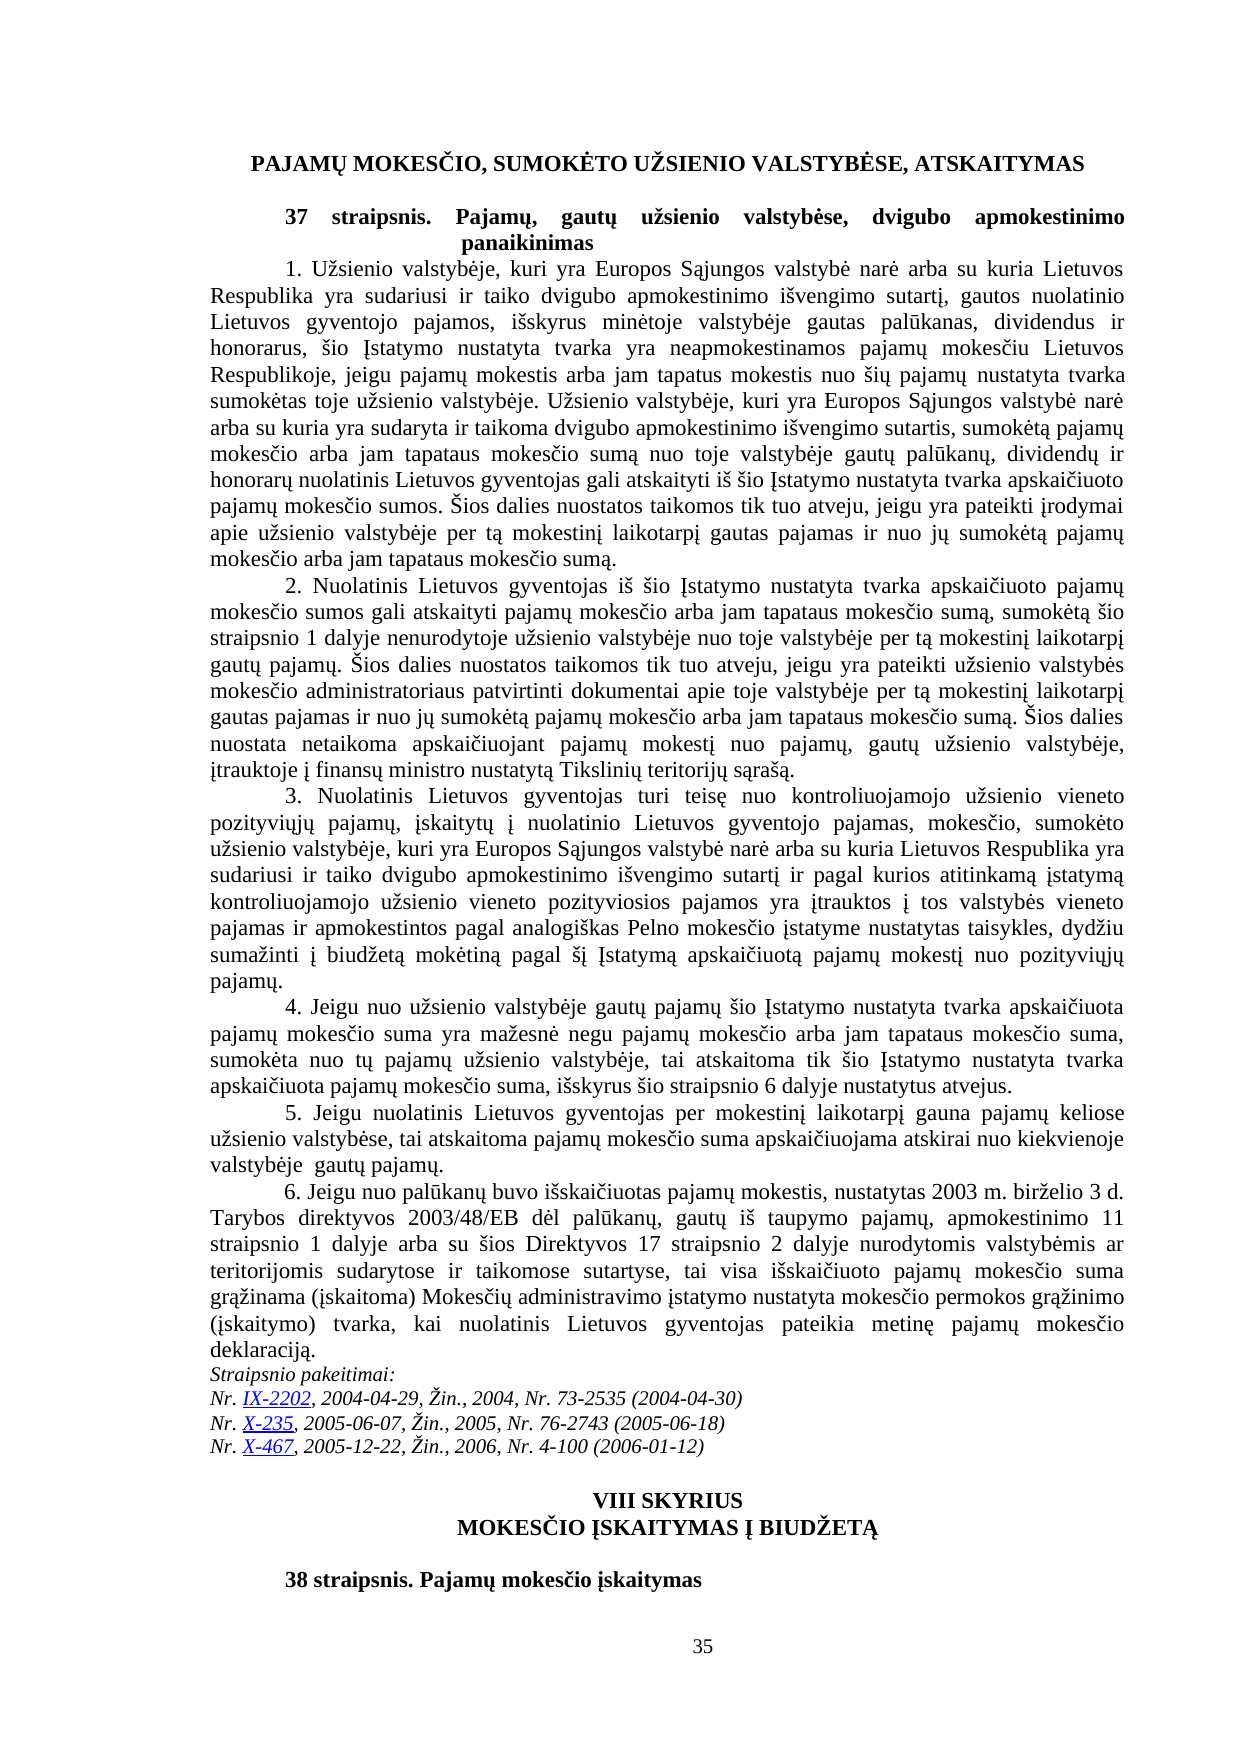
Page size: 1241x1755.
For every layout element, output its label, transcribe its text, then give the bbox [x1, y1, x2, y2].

text Nr. X-235, 2005-06-07, Žin., 2005, Nr. 76-2743 (2005-06-18) [210, 1410, 1126, 1434]
text Nr. X-467, 2005-12-22, Žin., 2006, Nr. 4-100 (2006-01-12) [210, 1434, 1126, 1458]
text VIII SKYRIUS [210, 1487, 1126, 1514]
text 38 straipsnis. Pajamų mokesčio įskaitymas [210, 1566, 1120, 1593]
text Straipsnio pakeitimai: [210, 1362, 1126, 1386]
text 1. Užsienio valstybėje, kuri yra Europos Sąjungos valstybė narė arba su kuria Lietuvos Respublika yra sudariusi ir taiko dvigubo apmokestinimo išvengimo sutartį, gautos nuolatinio Lietuvos gyventojo pajamos, išskyrus minėtoje valstybėje gautas palūkanas, dividendus ir honorarus, šio Įstatymo nustatyta tvarka yra neapmokestinamos pajamų mokesčiu Lietuvos Respublikoje, jeigu pajamų mokestis arba jam tapatus mokestis nuo šių pajamų nustatyta tvarka sumokėtas toje užsienio valstybėje. Užsienio valstybėje, kuri yra Europos Sąjungos valstybė narė arba su kuria yra sudaryta ir taikoma dvigubo apmokestinimo išvengimo sutartis, sumokėtą pajamų mokesčio arba jam tapataus mokesčio sumą nuo toje valstybėje gautų palūkanų, dividendų ir honorarų nuolatinis Lietuvos gyventojas gali atskaityti iš šio Įstatymo nustatyta tvarka apskaičiuoto pajamų mokesčio sumos. Šios dalies nuostatos taikomos tik tuo atveju, jeigu yra pateikti įrodymai apie užsienio valstybėje per tą mokestinį laikotarpį gautas pajamas ir nuo jų sumokėtą pajamų mokesčio arba jam tapataus mokesčio sumą. [210, 255, 1126, 572]
text 2. Nuolatinis Lietuvos gyventojas iš šio Įstatymo nustatyta tvarka apskaičiuoto pajamų mokesčio sumos gali atskaityti pajamų mokesčio arba jam tapataus mokesčio sumą, sumokėtą šio straipsnio 1 dalyje nenurodytoje užsienio valstybėje nuo toje valstybėje per tą mokestinį laikotarpį gautų pajamų. Šios dalies nuostatos taikomos tik tuo atveju, jeigu yra pateikti užsienio valstybės mokesčio administratoriaus patvirtinti dokumentai apie toje valstybėje per tą mokestinį laikotarpį gautas pajamas ir nuo jų sumokėtą pajamų mokesčio arba jam tapataus mokesčio sumą. Šios dalies nuostata netaikoma apskaičiuojant pajamų mokestį nuo pajamų, gautų užsienio valstybėje, įtrauktoje į finansų ministro nustatytą Tikslinių teritorijų sąrašą. [210, 572, 1126, 782]
text Nr. IX-2202, 2004-04-29, Žin., 2004, Nr. 73-2535 (2004-04-30) [210, 1386, 1126, 1410]
text 37 straipsnis. Pajamų, gautų užsienio valstybėse, dvigubo apmokestinimo panaikinimas [285, 203, 1126, 255]
text 3. Nuolatinis Lietuvos gyventojas turi teisę nuo kontroliuojamojo užsienio vieneto pozityviųjų pajamų, įskaitytų į nuolatinio Lietuvos gyventojo pajamas, mokesčio, sumokėto užsienio valstybėje, kuri yra Europos Sąjungos valstybė narė arba su kuria Lietuvos Respublika yra sudariusi ir taiko dvigubo apmokestinimo išvengimo sutartį ir pagal kurios atitinkamą įstatymą kontroliuojamojo užsienio vieneto pozityviosios pajamos yra įtrauktos į tos valstybės vieneto pajamas ir apmokestintos pagal analogiškas Pelno mokesčio įstatyme nustatytas taisykles, dydžiu sumažinti į biudžetą mokėtiną pagal šį Įstatymą apskaičiuotą pajamų mokestį nuo pozityviųjų pajamų. [210, 782, 1126, 993]
text PAJAMŲ MOKESČIO, SUMOKĖTO UŽSIENIO VALSTYBĖSE, ATSKAITYMAS [210, 150, 1126, 176]
text 6. Jeigu nuo palūkanų buvo išskaičiuotas pajamų mokestis, nustatytas 2003 m. birželio 3 d. Tarybos direktyvos 2003/48/EB dėl palūkanų, gautų iš taupymo pajamų, apmokestinimo 11 straipsnio 1 dalyje arba su šios Direktyvos 17 straipsnio 2 dalyje nurodytomis valstybėmis ar teritorijomis sudarytose ir taikomose sutartyse, tai visa išskaičiuoto pajamų mokesčio suma grąžinama (įskaitoma) Mokesčių administravimo įstatymo nustatyta mokesčio permokos grąžinimo (įskaitymo) tvarka, kai nuolatinis Lietuvos gyventojas pateikia metinę pajamų mokesčio deklaraciją. [210, 1178, 1126, 1362]
text 4. Jeigu nuo užsienio valstybėje gautų pajamų šio Įstatymo nustatyta tvarka apskaičiuota pajamų mokesčio suma yra mažesnė negu pajamų mokesčio arba jam tapataus mokesčio suma, sumokėta nuo tų pajamų užsienio valstybėje, tai atskaitoma tik šio Įstatymo nustatyta tvarka apskaičiuota pajamų mokesčio suma, išskyrus šio straipsnio 6 dalyje nustatytus atvejus. [210, 993, 1126, 1099]
text 5. Jeigu nuolatinis Lietuvos gyventojas per mokestinį laikotarpį gauna pajamų keliose užsienio valstybėse, tai atskaitoma pajamų mokesčio suma apskaičiuojama atskirai nuo kiekvienoje valstybėje gautų pajamų. [210, 1099, 1126, 1178]
text MOKESČIO ĮSKAITYMAS Į BIUDŽETĄ [210, 1514, 1126, 1540]
